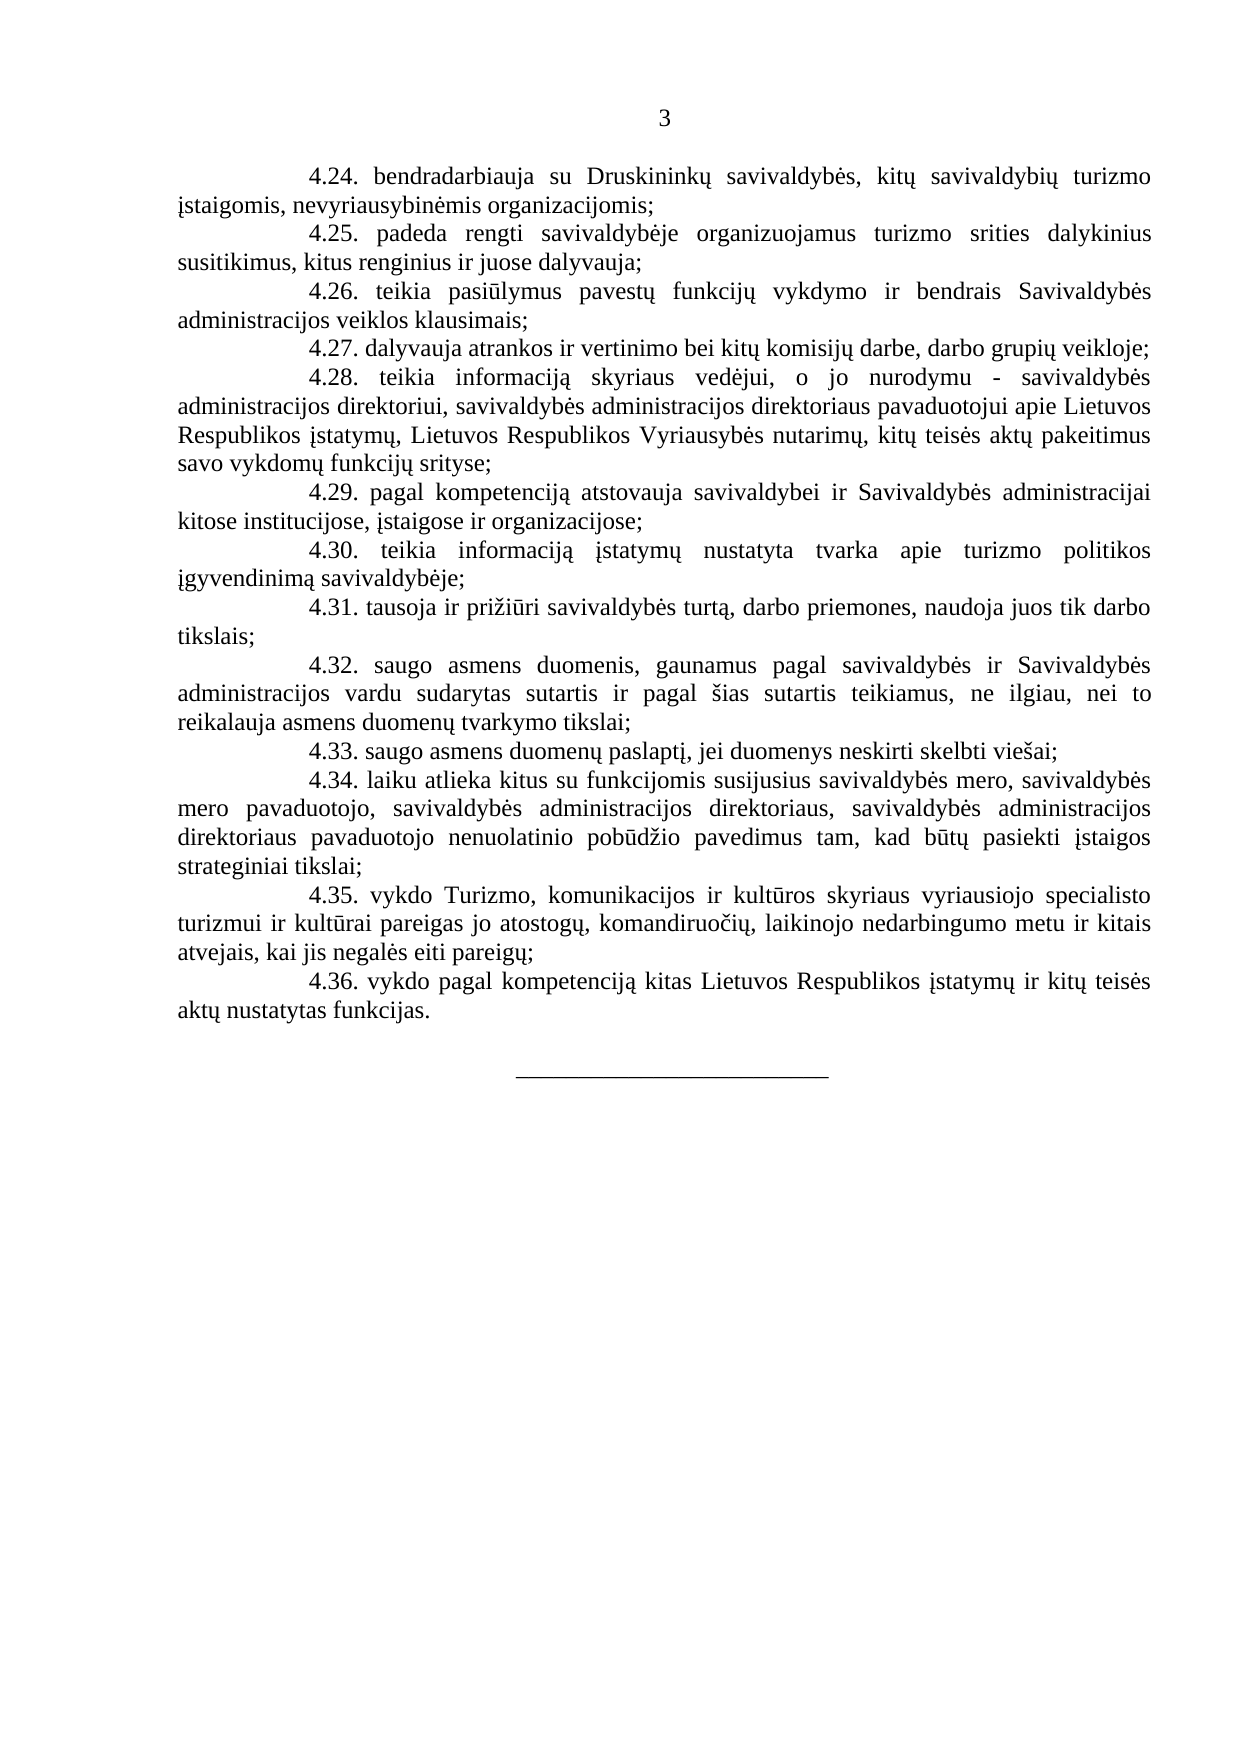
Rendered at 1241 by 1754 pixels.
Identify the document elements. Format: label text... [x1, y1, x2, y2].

text 4.29. pagal kompetenciją atstovauja savivaldybei ir Savivaldybės administracijai kitose institucijose, įstaigose ir organizacijose; [177, 477, 1152, 535]
text 4.35. vykdo Turizmo, komunikacijos ir kultūros skyriaus vyriausiojo specialisto turizmui ir kultūrai pareigas jo atostogų, komandiruočių, laikinojo nedarbingumo metu ir kitais atvejais, kai jis negalės eiti pareigų; [177, 880, 1152, 966]
text 4.36. vykdo pagal kompetenciją kitas Lietuvos Respublikos įstatymų ir kitų teisės aktų nustatytas funkcijas. [177, 966, 1152, 1023]
text 4.32. saugo asmens duomenis, gaunamus pagal savivaldybės ir Savivaldybės administracijos vardu sudarytas sutartis ir pagal šias sutartis teikiamus, ne ilgiau, nei to reikalauja asmens duomenų tvarkymo tikslai; [177, 650, 1152, 736]
text _________________________ [177, 1052, 1167, 1081]
text 4.25. padeda rengti savivaldybėje organizuojamus turizmo srities dalykinius susitikimus, kitus renginius ir juose dalyvauja; [177, 218, 1152, 276]
text 4.27. dalyvauja atrankos ir vertinimo bei kitų komisijų darbe, darbo grupių veikloje; [177, 333, 1167, 362]
text 4.28. teikia informaciją skyriaus vedėjui, o jo nurodymu - savivaldybės administracijos direktoriui, savivaldybės administracijos direktoriaus pavaduotojui apie Lietuvos Respublikos įstatymų, Lietuvos Respublikos Vyriausybės nutarimų, kitų teisės aktų pakeitimus savo vykdomų funkcijų srityse; [177, 362, 1152, 477]
text 4.31. tausoja ir prižiūri savivaldybės turtą, darbo priemones, naudoja juos tik darbo tikslais; [177, 592, 1152, 650]
text 4.33. saugo asmens duomenų paslaptį, jei duomenys neskirti skelbti viešai; [177, 736, 1167, 765]
text 4.24. bendradarbiauja su Druskininkų savivaldybės, kitų savivaldybių turizmo įstaigomis, nevyriausybinėmis organizacijomis; [177, 161, 1152, 218]
text 4.30. teikia informaciją įstatymų nustatyta tvarka apie turizmo politikos įgyvendinimą savivaldybėje; [177, 535, 1152, 592]
text 4.26. teikia pasiūlymus pavestų funkcijų vykdymo ir bendrais Savivaldybės administracijos veiklos klausimais; [177, 276, 1152, 333]
text 4.34. laiku atlieka kitus su funkcijomis susijusius savivaldybės mero, savivaldybės mero pavaduotojo, savivaldybės administracijos direktoriaus, savivaldybės administracijos direktoriaus pavaduotojo nenuolatinio pobūdžio pavedimus tam, kad būtų pasiekti įstaigos strateginiai tikslai; [177, 765, 1152, 880]
